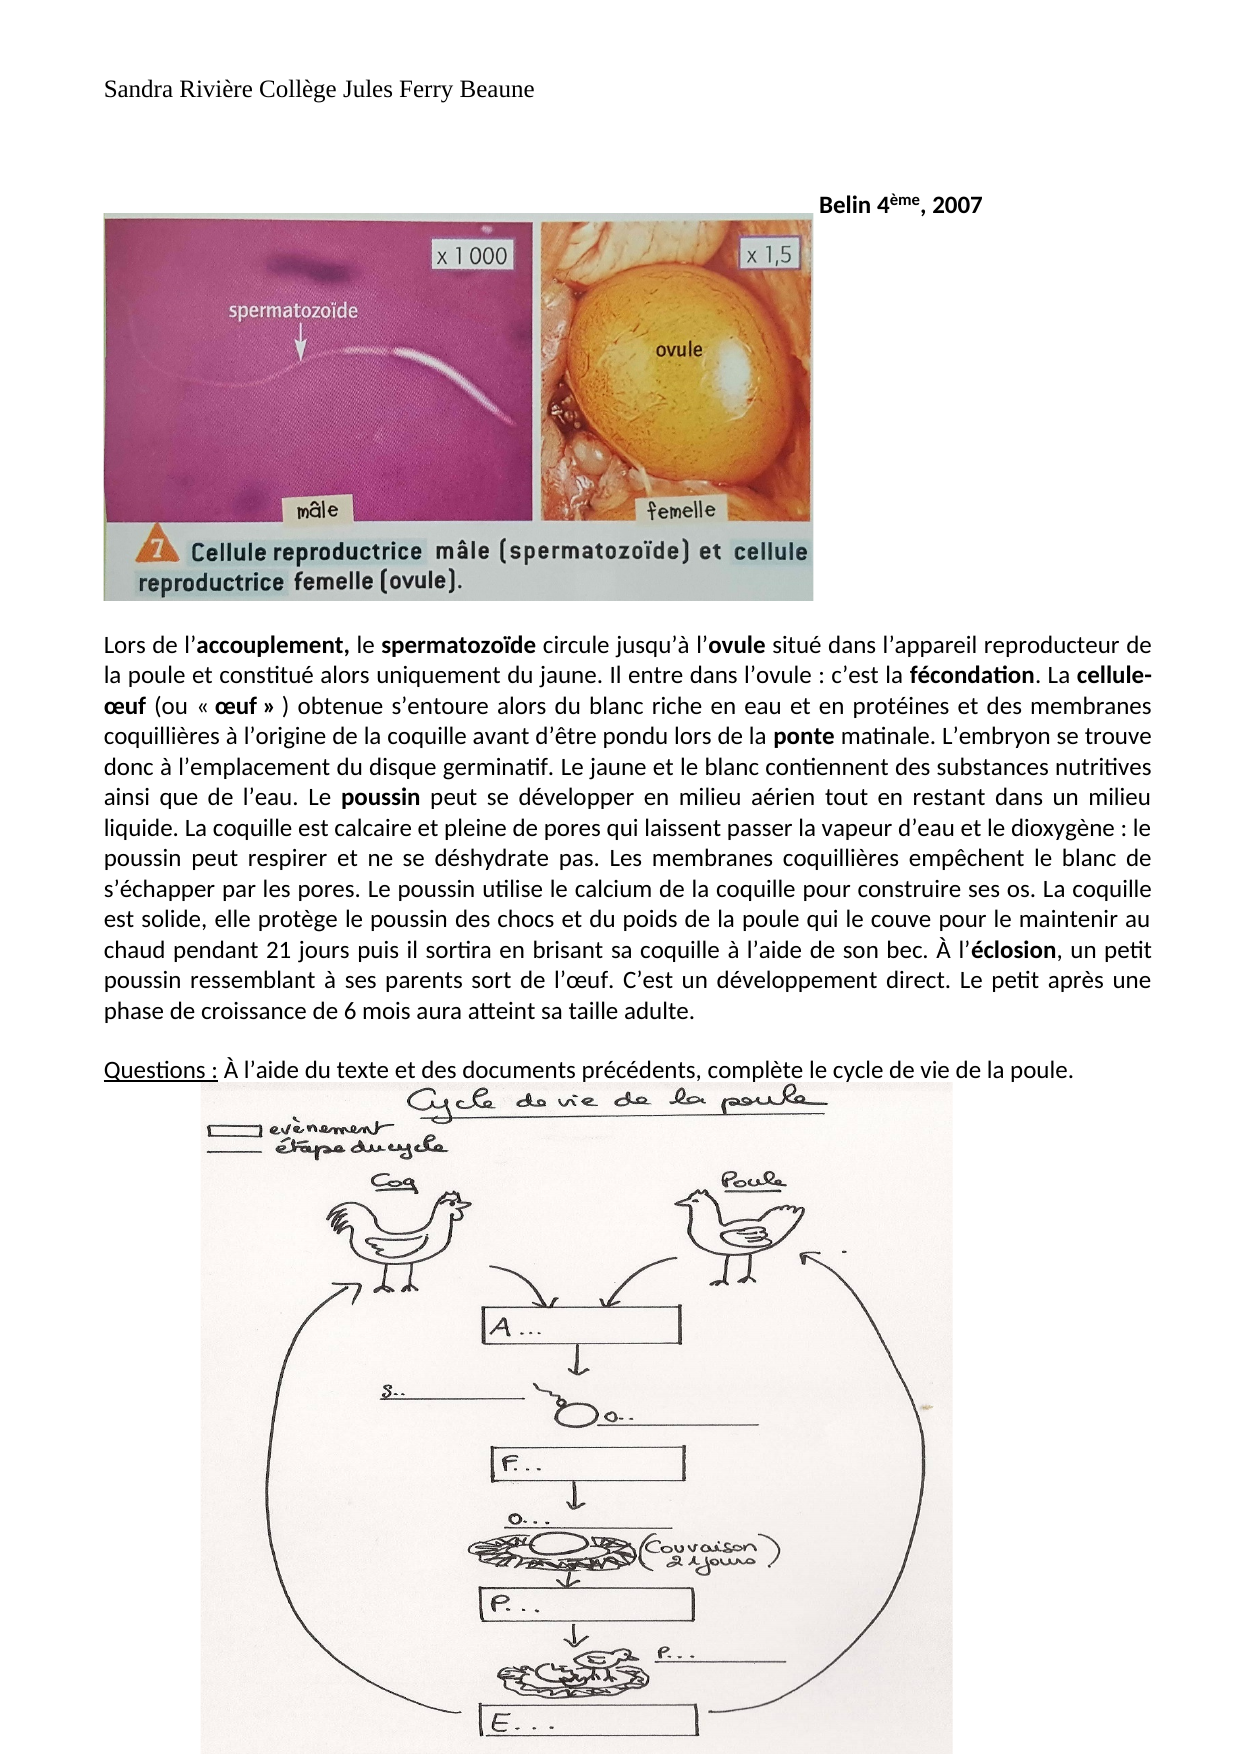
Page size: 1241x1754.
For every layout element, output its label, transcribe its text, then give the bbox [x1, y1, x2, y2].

list Lors de l’accouplement, le spermatozoïde circule jusqu’à l’ovule situé dans l’appareil reproducteur de la poule et constitué alors uniquement du jaune. Il entre dans l’ovule : c’est la fécondation. La cellule-œuf (ou « œuf » ) obtenue s’entoure alors du blanc riche en eau et en protéines et des membranes coquillières à l’origine de la coquille avant d’être pondu lors de la ponte matinale. L’embryon se trouve donc à l’emplacement du disque germinatif. Le jaune et le blanc contiennent des substances nutritives ainsi que de l’eau. Le poussin peut se développer en milieu aérien tout en restant dans un milieu liquide. La coquille est calcaire et pleine de pores qui laissent passer la vapeur d’eau et le dioxygène : le poussin peut respirer et ne se déshydrate pas. Les membranes coquillières empêchent le blanc de s’échapper par les pores. Le poussin utilise le calcium de la coquille pour construire ses os. La coquille est solide, elle protège le poussin des chocs et du poids de la poule qui le couve pour le maintenir au chaud pendant 21 jours puis il sortira en brisant sa coquille à l’aide de son bec. À l’éclosion, un petit poussin ressemblant à ses parents sort de l’œuf. C’est un développement direct. Le petit après une phase de croissance de 6 mois aura atteint sa taille adulte. [103, 629, 1152, 1026]
text Questions : À l’aide du texte et des documents précédents, complète le cycle de vie de la poule. [103, 1054, 1152, 1085]
text Belin 4ème, 2007 [103, 189, 1152, 600]
